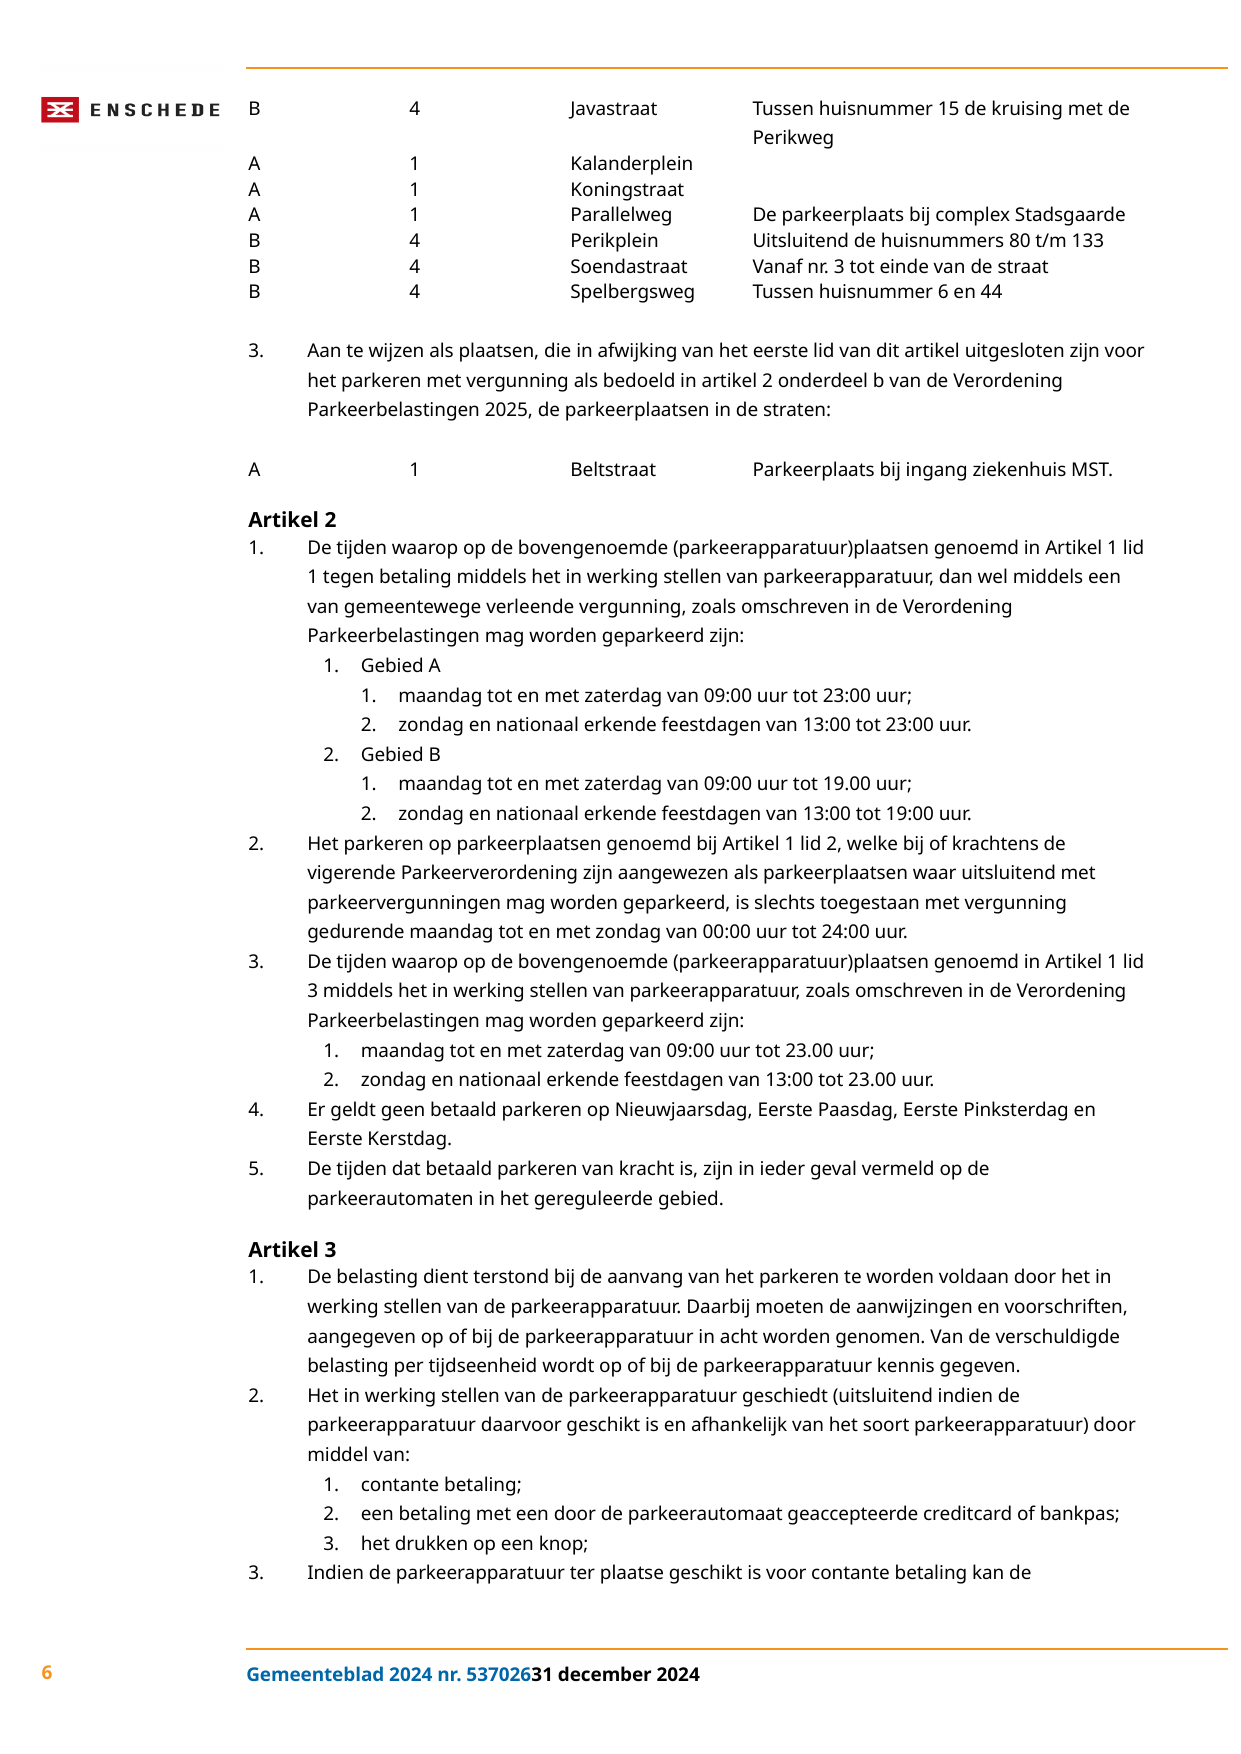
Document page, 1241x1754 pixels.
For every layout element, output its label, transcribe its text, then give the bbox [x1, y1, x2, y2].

table_cell Spelbergsweg [570, 279, 752, 304]
list maandag tot en met zaterdag van 09:00 uur tot 23:00 uur; [361, 682, 1152, 708]
table_cell Vanaf nr. 3 tot einde van de straat [752, 253, 1152, 279]
table_cell [752, 176, 1152, 202]
list zondag en nationaal erkende feestdagen van 13:00 tot 23:00 uur. [361, 711, 1152, 737]
table_cell 1 [409, 202, 570, 227]
list Aan te wijzen als plaatsen, die in afwijking van het eerste lid van dit artikel uitgesloten zijn voor het parkeren met vergunning als bedoeld in artikel 2 onderdeel b van de Verordening Parkeerbelastingen 2025, de parkeerplaatsen in de straten: [248, 337, 1152, 422]
table_cell Kalanderplein [570, 150, 752, 176]
table_cell Perikplein [570, 227, 752, 253]
table_cell 4 [409, 95, 570, 150]
picture [41, 47, 231, 172]
text Artikel 3 [248, 1235, 1152, 1264]
list De tijden waarop op de bovengenoemde (parkeerapparatuur)plaatsen genoemd in Artikel 1 lid 1 tegen betaling middels het in werking stellen van parkeerapparatuur, dan wel middels een van gemeentewege verleende vergunning, zoals omschreven in de Verordening Parkeerbelastingen mag worden geparkeerd zijn: [248, 534, 1152, 648]
table_cell B [248, 253, 409, 279]
table_cell B [248, 95, 409, 150]
table_header A [248, 456, 409, 481]
list Gebied A [323, 652, 1152, 678]
list Het parkeren op parkeerplaatsen genoemd bij Artikel 1 lid 2, welke bij of krachtens de vigerende Parkeerverordening zijn aangewezen als parkeerplaatsen waar uitsluitend met parkeervergunningen mag worden geparkeerd, is slechts toegestaan met vergunning gedurende maandag tot en met zondag van 00:00 uur tot 24:00 uur. [248, 830, 1152, 944]
table_cell Uitsluitend de huisnummers 80 t/m 133 [752, 227, 1152, 253]
table_cell [752, 150, 1152, 176]
list De belasting dient terstond bij de aanvang van het parkeren te worden voldaan door het in werking stellen van de parkeerapparatuur. Daarbij moeten de aanwijzingen en voorschriften, aangegeven op of bij de parkeerapparatuur in acht worden genomen. Van de verschuldigde belasting per tijdseenheid wordt op of bij de parkeerapparatuur kennis gegeven. [248, 1264, 1152, 1378]
table_cell 4 [409, 227, 570, 253]
table_cell Tussen huisnummer 15 de kruising met de Perikweg [752, 95, 1152, 150]
list maandag tot en met zaterdag van 09:00 uur tot 19.00 uur; [361, 771, 1152, 796]
list Er geldt geen betaald parkeren op Nieuwjaarsdag, Eerste Paasdag, Eerste Pinksterdag en Eerste Kerstdag. [248, 1096, 1152, 1151]
table_cell Koningstraat [570, 176, 752, 202]
list Het in werking stellen van de parkeerapparatuur geschiedt (uitsluitend indien de parkeerapparatuur daarvoor geschikt is en afhankelijk van het soort parkeerapparatuur) door middel van: [248, 1382, 1152, 1467]
table_header 1 [409, 456, 570, 481]
table_cell Tussen huisnummer 6 en 44 [752, 279, 1152, 304]
list zondag en nationaal erkende feestdagen van 13:00 tot 19:00 uur. [361, 800, 1152, 826]
list De tijden dat betaald parkeren van kracht is, zijn in ieder geval vermeld op de parkeerautomaten in het gereguleerde gebied. [248, 1155, 1152, 1211]
table_cell Parallelweg [570, 202, 752, 227]
list het drukken op een knop; [323, 1530, 1152, 1556]
table_cell 4 [409, 253, 570, 279]
list Indien de parkeerapparatuur ter plaatse geschikt is voor contante betaling kan de [248, 1559, 1152, 1585]
table_header Parkeerplaats bij ingang ziekenhuis MST. [752, 456, 1152, 481]
list De tijden waarop op de bovengenoemde (parkeerapparatuur)plaatsen genoemd in Artikel 1 lid 3 middels het in werking stellen van parkeerapparatuur, zoals omschreven in de Verordening Parkeerbelastingen mag worden geparkeerd zijn: [248, 948, 1152, 1033]
table_cell A [248, 150, 409, 176]
text Artikel 2 [248, 506, 1152, 534]
table_cell 4 [409, 279, 570, 304]
table_cell Soendastraat [570, 253, 752, 279]
list Gebied B [323, 741, 1152, 767]
table_cell 1 [409, 176, 570, 202]
table_cell B [248, 227, 409, 253]
list maandag tot en met zaterdag van 09:00 uur tot 23.00 uur; [323, 1037, 1152, 1063]
table_cell 1 [409, 150, 570, 176]
list contante betaling; [323, 1471, 1152, 1496]
table_cell B [248, 279, 409, 304]
table_header Beltstraat [570, 456, 752, 481]
table_cell Javastraat [570, 95, 752, 150]
table_cell A [248, 202, 409, 227]
list een betaling met een door de parkeerautomaat geaccepteerde creditcard of bankpas; [323, 1500, 1152, 1526]
list zondag en nationaal erkende feestdagen van 13:00 tot 23.00 uur. [323, 1066, 1152, 1092]
table_cell A [248, 176, 409, 202]
table_cell De parkeerplaats bij complex Stadsgaarde [752, 202, 1152, 227]
